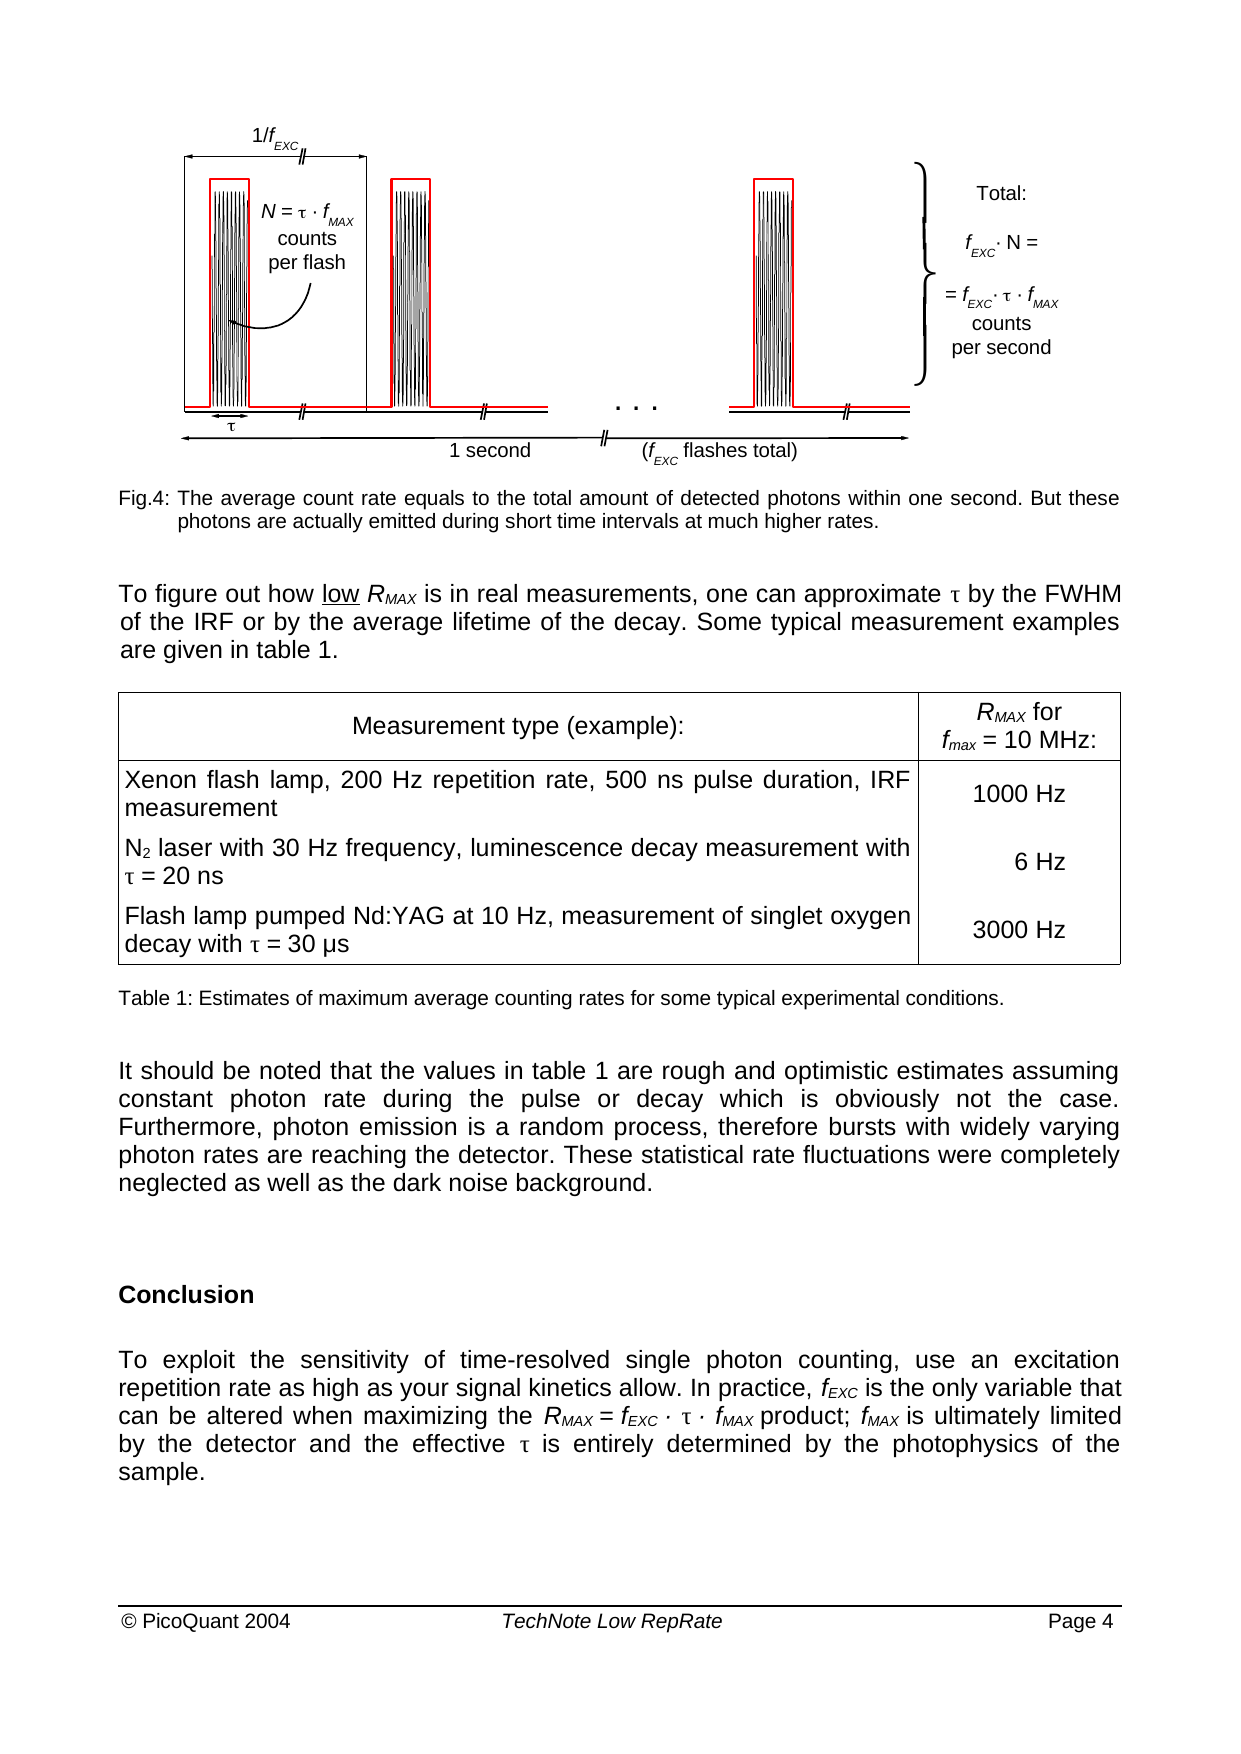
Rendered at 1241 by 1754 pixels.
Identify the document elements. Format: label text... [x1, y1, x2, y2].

text Fig.4: The average count rate equals to the total amount of detected photons within one second. But these photons are actually emitted during short time intervals at much higher rates. [118, 486, 1122, 533]
table_cell Xenon flash lamp, 200 Hz repetition rate, 500 ns pulse duration, IRF measurement [119, 761, 918, 828]
table_cell Flash lamp pumped Nd:YAG at 10 Hz, measurement of singlet oxygen decay with τ = 30 μs [119, 896, 918, 964]
text Table 1: Estimates of maximum average counting rates for some typical experimental conditions. [118, 987, 1122, 1010]
table_header RMAX for fmax = 10 MHz: [919, 693, 1120, 760]
text Conclusion [118, 1280, 1122, 1308]
text To figure out how low RMAX is in real measurements, one can approximate τ by the FWHM of the IRF or by the average lifetime of the decay. Some typical measurement examples are given in table 1. [118, 579, 1122, 663]
table_cell 6 Hz [919, 828, 1120, 896]
table_cell 3000 Hz [919, 896, 1120, 964]
text To exploit the sensitivity of time-resolved single photon counting, use an excitation repetition rate as high as your signal kinetics allow. In practice, fEXC is the only variable that can be altered when maximizing the RMAX = fEXC · τ · fMAX product; fMAX is ultimately limited by the detector and the effective τ is entirely determined by the photophysics of the sample. [118, 1346, 1122, 1486]
table_header Measurement type (example): [119, 693, 918, 760]
table_cell 1000 Hz [919, 761, 1120, 828]
table_cell N2 laser with 30 Hz frequency, luminescence decay measurement with τ = 20 ns [119, 828, 918, 896]
text It should be noted that the values in table 1 are rough and optimistic estimates assuming constant photon rate during the pulse or decay which is obviously not the case. Furthermore, photon emission is a random process, therefore bursts with widely varying photon rates are reaching the detector. These statistical rate fluctuations were completely neglected as well as the dark noise background. [118, 1057, 1122, 1197]
